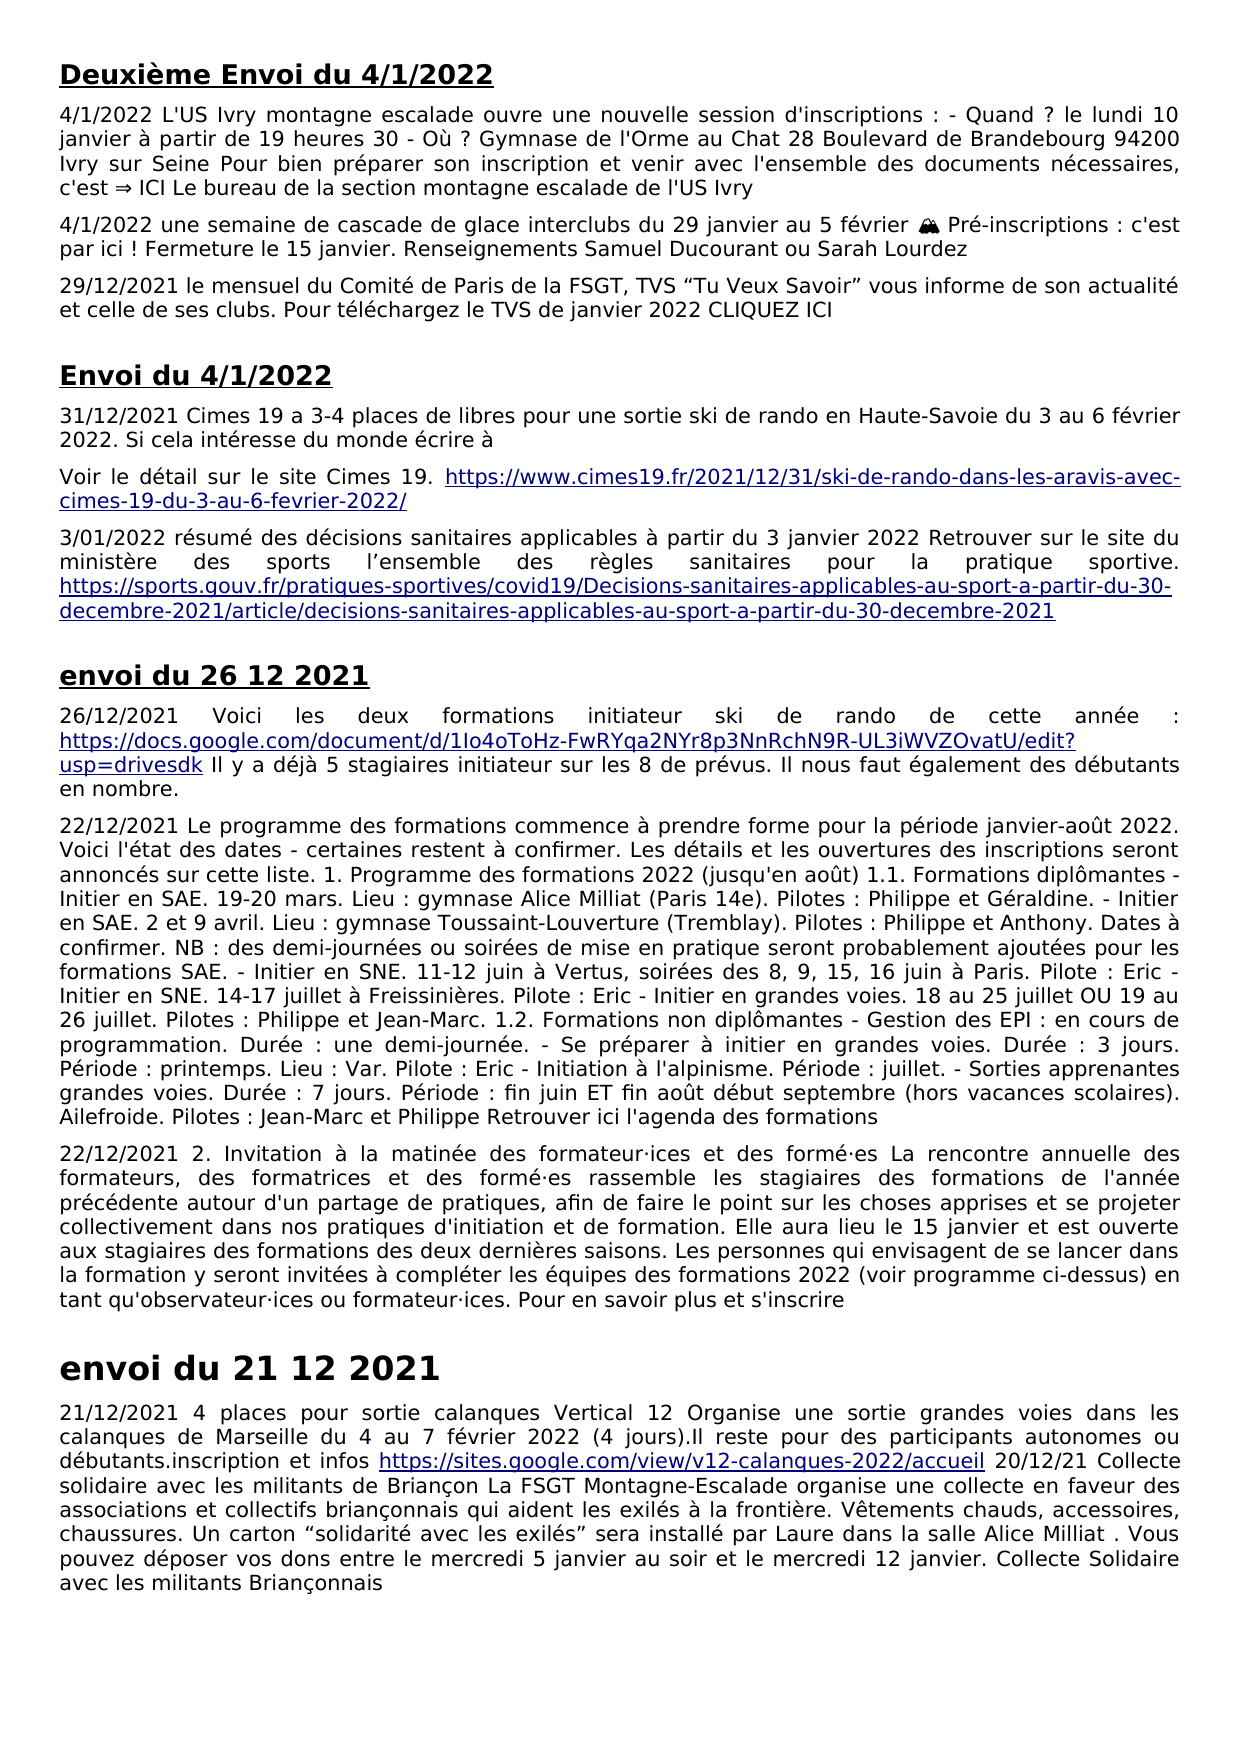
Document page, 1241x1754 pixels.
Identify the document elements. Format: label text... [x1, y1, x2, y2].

subtitle envoi du 21 12 2021 [59, 1349, 1181, 1388]
subtitle envoi du 26 12 2021 [59, 661, 1181, 692]
text 29/12/2021 le mensuel du Comité de Paris de la FSGT, TVS “Tu Veux Savoir” vous informe de son actualité et celle de ses clubs. Pour téléchargez le TVS de janvier 2022 CLIQUEZ ICI [59, 274, 1181, 322]
text 4/1/2022 une semaine de cascade de glace interclubs du 29 janvier au 5 février 🏔 Pré-inscriptions : c'est par ici ! Fermeture le 15 janvier. Renseignements Samuel Ducourant ou Sarah Lourdez [59, 213, 1181, 261]
text 22/12/2021 Le programme des formations commence à prendre forme pour la période janvier-août 2022. Voici l'état des dates - certaines restent à confirmer. Les détails et les ouvertures des inscriptions seront annoncés sur cette liste. 1. Programme des formations 2022 (jusqu'en août) 1.1. Formations diplômantes - Initier en SAE. 19-20 mars. Lieu : gymnase Alice Milliat (Paris 14e). Pilotes : Philippe et Géraldine. - Initier en SAE. 2 et 9 avril. Lieu : gymnase Toussaint-Louverture (Tremblay). Pilotes : Philippe et Anthony. Dates à confirmer. NB : des demi-journées ou soirées de mise en pratique seront probablement ajoutées pour les formations SAE. - Initier en SNE. 11-12 juin à Vertus, soirées des 8, 9, 15, 16 juin à Paris. Pilote : Eric - Initier en SNE. 14-17 juillet à Freissinières. Pilote : Eric - Initier en grandes voies. 18 au 25 juillet OU 19 au 26 juillet. Pilotes : Philippe et Jean-Marc. 1.2. Formations non diplômantes - Gestion des EPI : en cours de programmation. Durée : une demi-journée. - Se préparer à initier en grandes voies. Durée : 3 jours. Période : printemps. Lieu : Var. Pilote : Eric - Initiation à l'alpinisme. Période : juillet. - Sorties apprenantes grandes voies. Durée : 7 jours. Période : fin juin ET fin août début septembre (hors vacances scolaires). Ailefroide. Pilotes : Jean-Marc et Philippe Retrouver ici l'agenda des formations [59, 814, 1181, 1130]
text 3/01/2022 résumé des décisions sanitaires applicables à partir du 3 janvier 2022 Retrouver sur le site du ministère des sports l’ensemble des règles sanitaires pour la pratique sportive. https://sports.gouv.fr/pratiques-sportives/covid19/Decisions-sanitaires-applicables-au-sport-a-partir-du-30-decembre-2021/article/decisions-sanitaires-applicables-au-sport-a-partir-du-30-decembre-2021 [59, 526, 1181, 623]
text 4/1/2022 L'US Ivry montagne escalade ouvre une nouvelle session d'inscriptions : - Quand ? le lundi 10 janvier à partir de 19 heures 30 - Où ? Gymnase de l'Orme au Chat 28 Boulevard de Brandebourg 94200 Ivry sur Seine Pour bien préparer son inscription et venir avec l'ensemble des documents nécessaires, c'est ⇒ ICI Le bureau de la section montagne escalade de l'US Ivry [59, 103, 1181, 200]
text Voir le détail sur le site Cimes 19. https://www.cimes19.fr/2021/12/31/ski-de-rando-dans-les-aravis-avec-cimes-19-du-3-au-6-fevrier-2022/ [59, 465, 1181, 513]
subtitle Deuxième Envoi du 4/1/2022 [59, 59, 1181, 91]
text 22/12/2021 2. Invitation à la matinée des formateur·ices et des formé·es La rencontre annuelle des formateurs, des formatrices et des formé·es rassemble les stagiaires des formations de l'année précédente autour d'un partage de pratiques, afin de faire le point sur les choses apprises et se projeter collectivement dans nos pratiques d'initiation et de formation. Elle aura lieu le 15 janvier et est ouverte aux stagiaires des formations des deux dernières saisons. Les personnes qui envisagent de se lancer dans la formation y seront invitées à compléter les équipes des formations 2022 (voir programme ci-dessus) en tant qu'observateur·ices ou formateur·ices. Pour en savoir plus et s'inscrire [59, 1142, 1181, 1312]
text 26/12/2021 Voici les deux formations initiateur ski de rando de cette année : https://docs.google.com/document/d/1Io4oToHz-FwRYqa2NYr8p3NnRchN9R-UL3iWVZOvatU/edit?usp=drivesdk Il y a déjà 5 stagiaires initiateur sur les 8 de prévus. Il nous faut également des débutants en nombre. [59, 704, 1181, 802]
text 21/12/2021 4 places pour sortie calanques Vertical 12 Organise une sortie grandes voies dans les calanques de Marseille du 4 au 7 février 2022 (4 jours).Il reste pour des participants autonomes ou débutants.inscription et infos https://sites.google.com/view/v12-calanques-2022/accueil 20/12/21 Collecte solidaire avec les militants de Briançon La FSGT Montagne-Escalade organise une collecte en faveur des associations et collectifs briançonnais qui aident les exilés à la frontière. Vêtements chauds, accessoires, chaussures. Un carton “solidarité avec les exilés” sera installé par Laure dans la salle Alice Milliat . Vous pouvez déposer vos dons entre le mercredi 5 janvier au soir et le mercredi 12 janvier. Collecte Solidaire avec les militants Briançonnais [59, 1401, 1181, 1595]
subtitle Envoi du 4/1/2022 [59, 360, 1181, 391]
text 31/12/2021 Cimes 19 a 3-4 places de libres pour une sortie ski de rando en Haute-Savoie du 3 au 6 février 2022. Si cela intéresse du monde écrire à [59, 404, 1181, 452]
